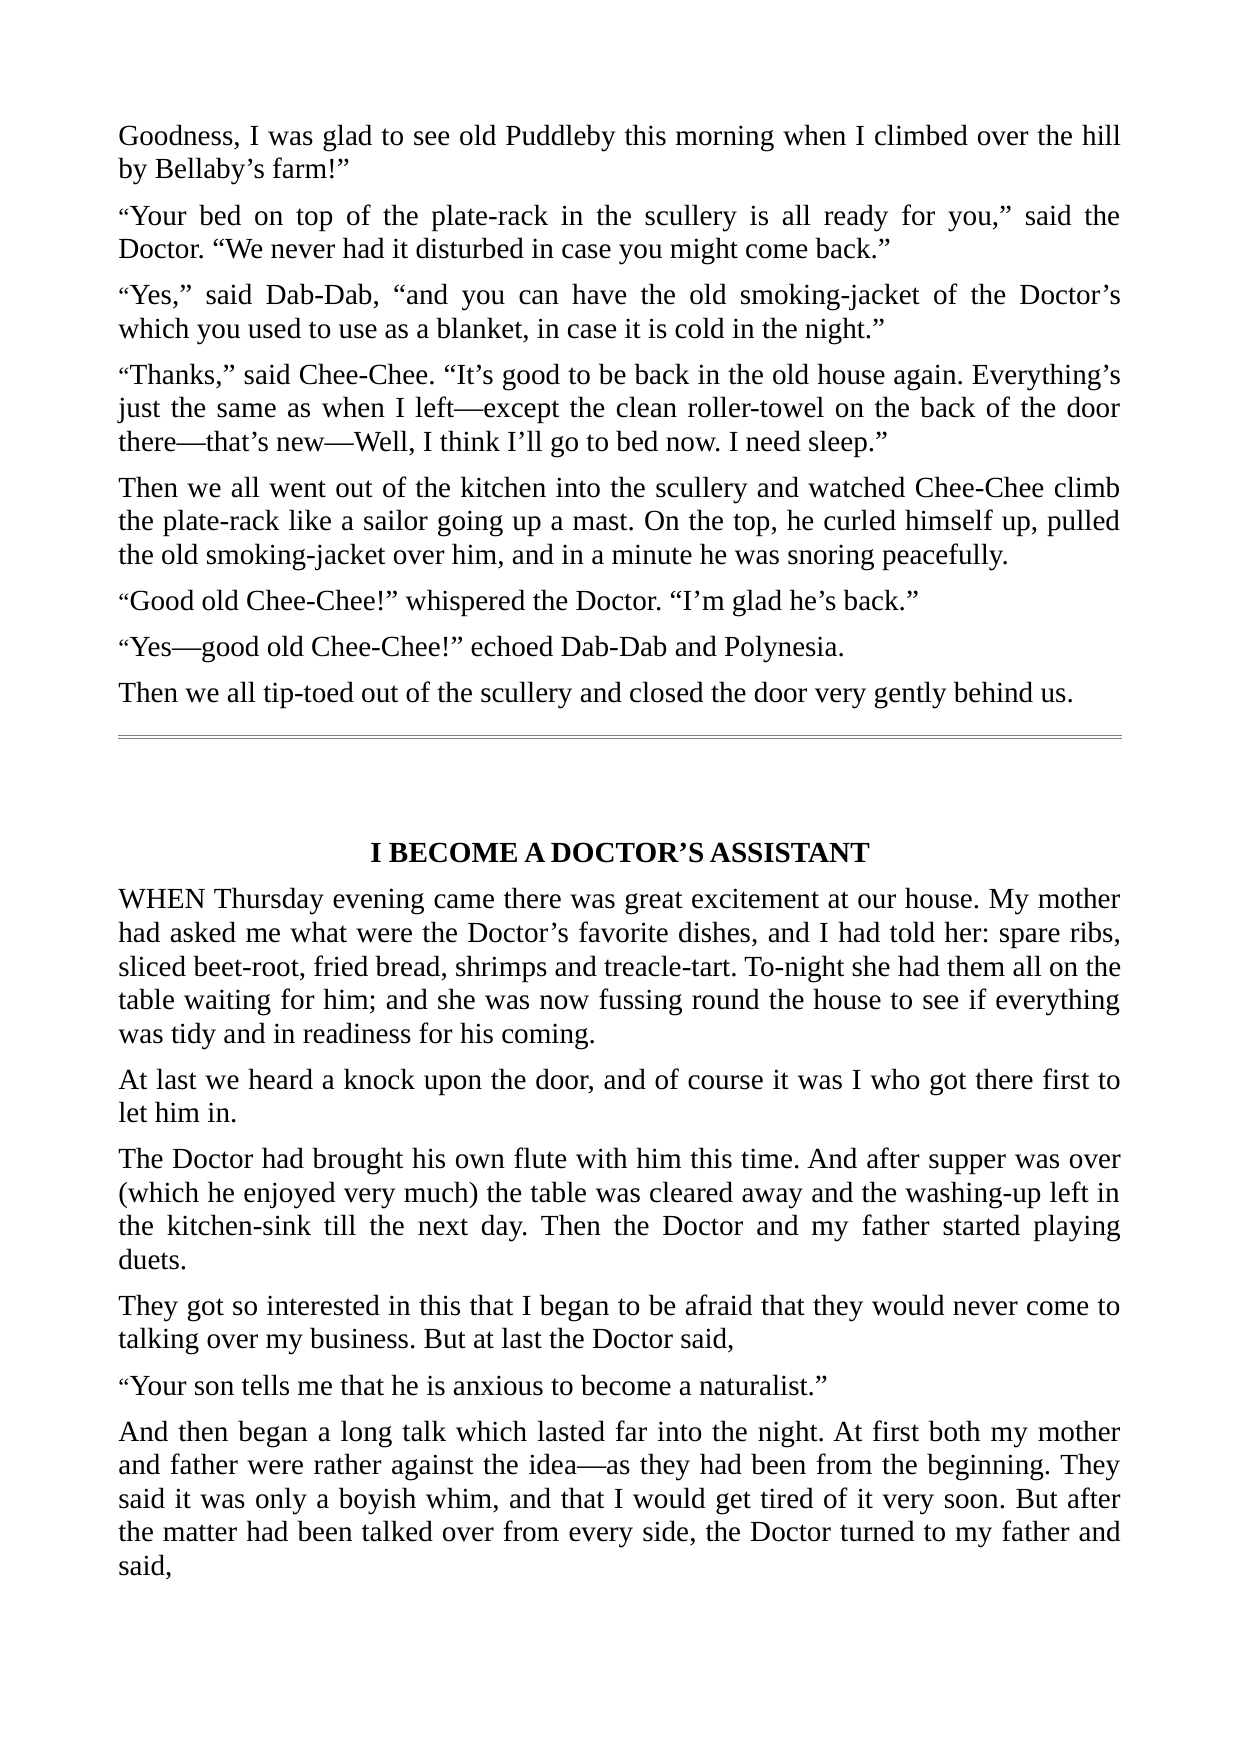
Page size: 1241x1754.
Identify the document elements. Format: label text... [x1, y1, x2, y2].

text “Good old Chee-Chee!” whispered the Doctor. “I’m glad he’s back.” [118, 583, 1122, 617]
text “Your son tells me that he is anxious to become a naturalist.” [118, 1368, 1122, 1401]
text At last we heard a knock upon the door, and of course it was I who got there first to let him in. [118, 1062, 1122, 1129]
text WHEN Thursday evening came there was great excitement at our house. My mother had asked me what were the Doctor’s favorite dishes, and I had told her: spare ribs, sliced beet-root, fried bread, shrimps and treacle-tart. To-night she had them all on the table waiting for him; and she was now fussing round the house to see if everything was tidy and in readiness for his coming. [118, 882, 1122, 1049]
text Then we all went out of the kitchen into the scullery and watched Chee-Chee climb the plate-rack like a sailor going up a mast. On the top, he curled himself up, pulled the old smoking-jacket over him, and in a minute he was snoring peacefully. [118, 470, 1122, 571]
text Goodness, I was glad to see old Puddleby this morning when I climbed over the hill by Bellaby’s farm!” [118, 118, 1122, 185]
text The Doctor had brought his own flute with him this time. And after supper was over (which he enjoyed very much) the table was cleared away and the washing-up left in the kitchen-sink till the next day. Then the Doctor and my father started playing duets. [118, 1141, 1122, 1276]
subtitle I BECOME A DOCTOR’S ASSISTANT [118, 792, 1122, 869]
text “Yes—good old Chee-Chee!” echoed Dab-Dab and Polynesia. [118, 629, 1122, 663]
text Then we all tip-toed out of the scullery and closed the door very gently behind us. [118, 675, 1122, 709]
text “Your bed on top of the plate-rack in the scullery is all ready for you,” said the Doctor. “We never had it disturbed in case you might come back.” [118, 198, 1122, 265]
text They got so interested in this that I began to be afraid that they would never come to talking over my business. But at last the Doctor said, [118, 1288, 1122, 1355]
text And then began a long talk which lasted far into the night. At first both my mother and father were rather against the idea—as they had been from the beginning. They said it was only a boyish whim, and that I would get tired of it very soon. But after the matter had been talked over from every side, the Doctor turned to my father and said, [118, 1414, 1122, 1581]
text “Thanks,” said Chee-Chee. “It’s good to be back in the old house again. Everything’s just the same as when I left—except the clean roller-towel on the back of the door there—that’s new—Well, I think I’ll go to bed now. I need sleep.” [118, 357, 1122, 457]
text “Yes,” said Dab-Dab, “and you can have the old smoking-jacket of the Doctor’s which you used to use as a blanket, in case it is cold in the night.” [118, 277, 1122, 344]
